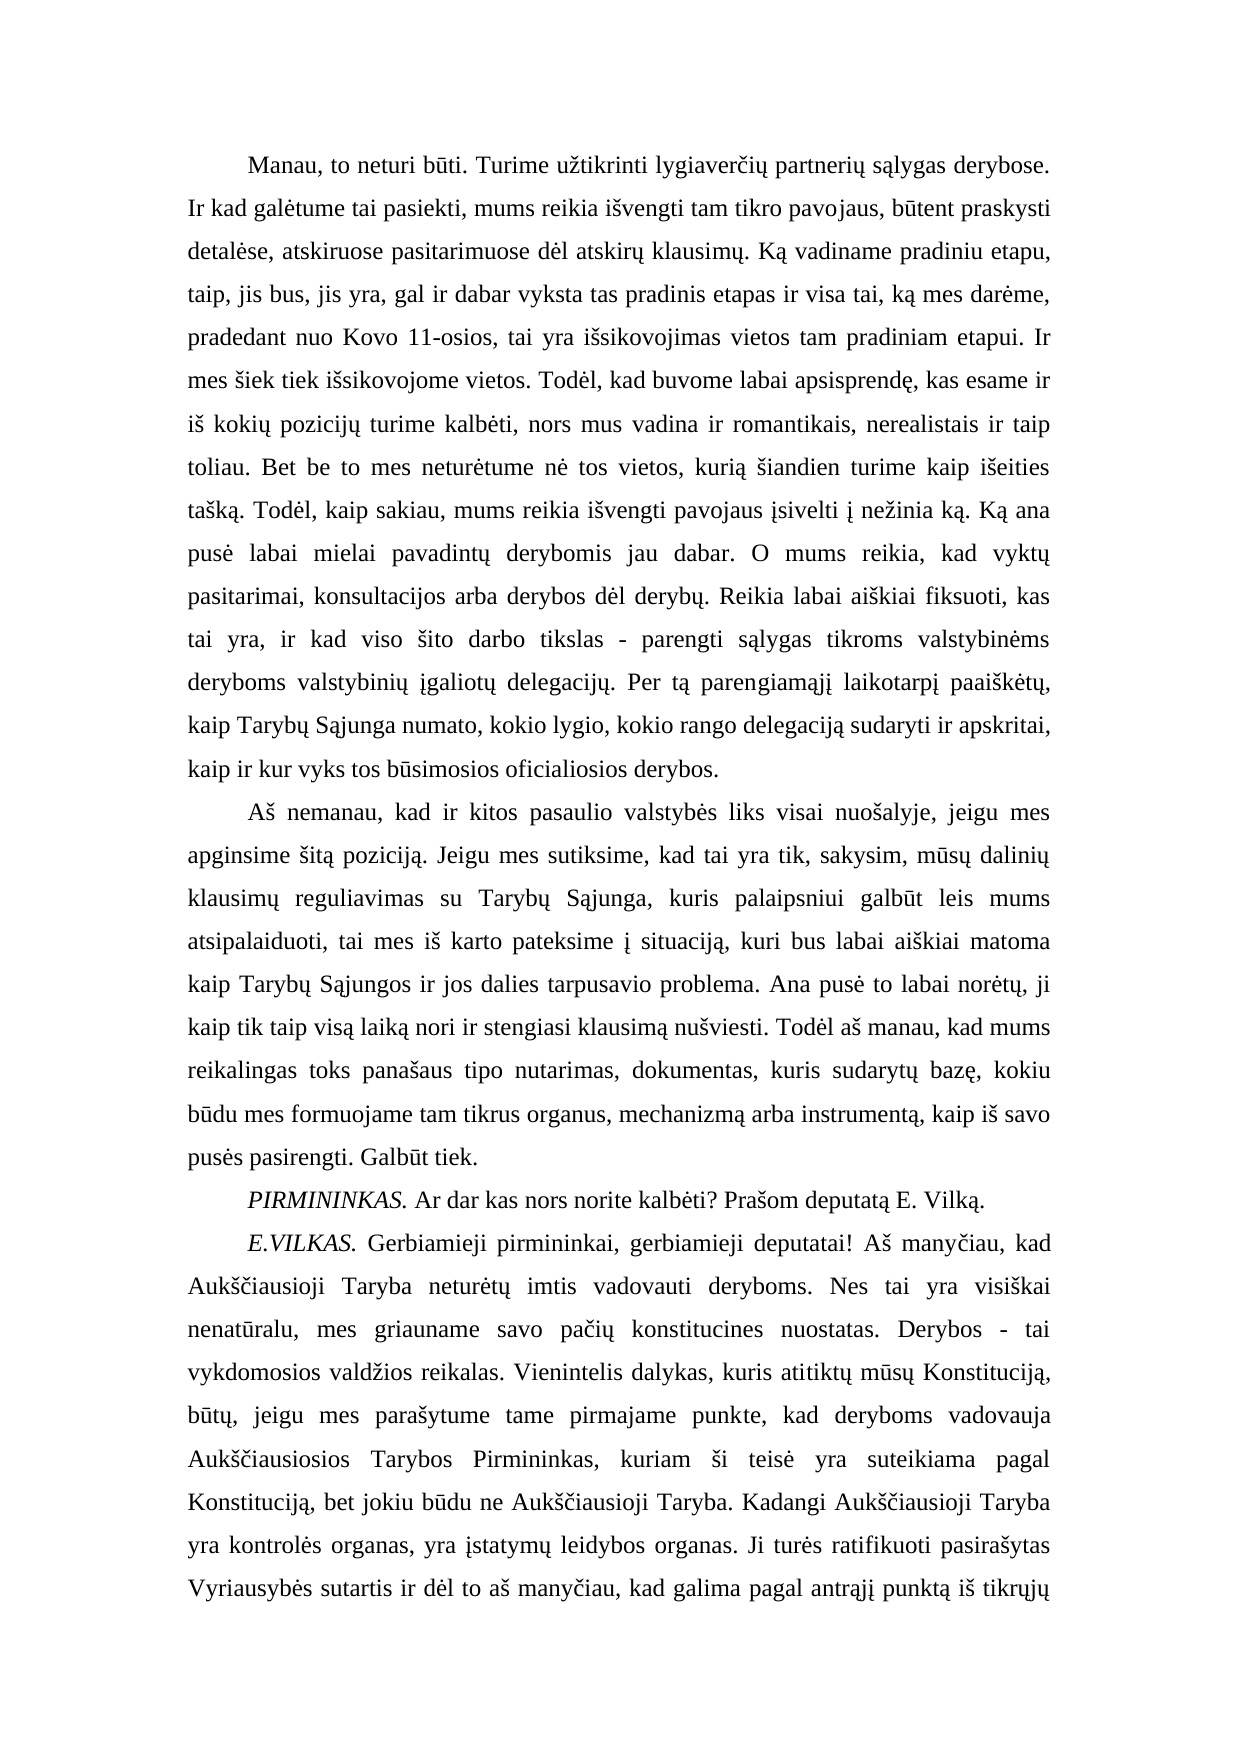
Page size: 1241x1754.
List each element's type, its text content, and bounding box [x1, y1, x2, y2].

text Aš nemanau, kad ir kitos pasaulio valstybės liks visai nuošalyje, jeigu mes apginsime šitą poziciją. Jeigu mes sutiksime, kad tai yra tik, sakysim, mūsų dalinių klausimų reguliavimas su Tarybų Sąjunga, kuris palaipsniui galbūt leis mums atsipalaiduoti, tai mes iš karto pateksime į situaciją, kuri bus labai aiškiai matoma kaip Tarybų Sąjungos ir jos dalies tarpusavio problema. Ana pusė to labai norėtų, ji kaip tik taip visą laiką nori ir stengiasi klausimą nušviesti. Todėl aš manau, kad mums reikalingas toks panašaus tipo nutari­mas, dokumentas, kuris sudarytų bazę, kokiu būdu mes formuojame tam tikrus organus, mechanizmą arba instrumentą, kaip iš savo pusės pasirengti. Galbūt tiek. [187, 797, 1051, 1171]
text PIRMININKAS. Ar dar kas nors norite kalbėti? Prašom deputatą E. Vilką. [187, 1185, 1051, 1214]
text Manau, to neturi būti. Turime užtikrinti lygiaverčių partnerių sąlygas derybose. Ir kad galėtume tai pasiekti, mums reikia išvengti tam tikro pavo­jaus, būtent praskysti detalėse, atskiruose pasitarimuose dėl atskirų klausi­mų. Ką vadiname pradiniu etapu, taip, jis bus, jis yra, gal ir dabar vyksta tas pradinis etapas ir visa tai, ką mes darėme, pradedant nuo Kovo 11-osios, tai yra išsikovojimas vietos tam pradiniam etapui. Ir mes šiek tiek išsikovojome vietos. Todėl, kad buvome labai apsisprendę, kas esame ir iš kokių pozicijų turime kalbėti, nors mus vadina ir romantikais, nerealistais ir taip toliau. Bet be to mes neturėtume nė tos vietos, kurią šiandien turime kaip išeities tašką. Todėl, kaip sakiau, mums reikia išvengti pavojaus įsivelti į nežinia ką. Ką ana pusė labai mielai pavadintų derybomis jau dabar. O mums reikia, kad vyktų pasitarimai, konsultacijos arba derybos dėl derybų. Reikia labai aiškiai fiksuoti, kas tai yra, ir kad viso šito darbo tikslas - parengti sąlygas tikroms valstybinėms deryboms valstybinių įgaliotų delegacijų. Per tą paren­giamąjį laikotarpį paaiškėtų, kaip Tarybų Sąjunga numato, kokio lygio, kokio rango delegaciją sudaryti ir apskritai, kaip ir kur vyks tos būsimosios oficialiosios derybos. [187, 150, 1051, 782]
text E.VILKAS. Gerbiamieji pirmininkai, gerbiamieji deputatai! Aš many­čiau, kad Aukščiausioji Taryba neturėtų imtis vadovauti deryboms. Nes tai yra visiškai nenatūralu, mes griauname savo pačių konstitucines nuostatas. Derybos - tai vykdomosios valdžios reikalas. Vienintelis dalykas, kuris ati­tiktų mūsų Konstituciją, būtų, jeigu mes parašytume tame pirmajame punk­te, kad deryboms vadovauja Aukščiausiosios Tarybos Pirmininkas, kuriam ši teisė yra suteikiama pagal Konstituciją, bet jokiu būdu ne Aukščiausioji Taryba. Kadangi Aukščiausioji Taryba yra kontrolės organas, yra įstatymų leidybos organas. Ji turės ratifikuoti pasirašytas Vyriausybės sutartis ir dėl to aš manyčiau, kad galima pagal antrąjį punktą iš tikrųjų [187, 1228, 1051, 1602]
